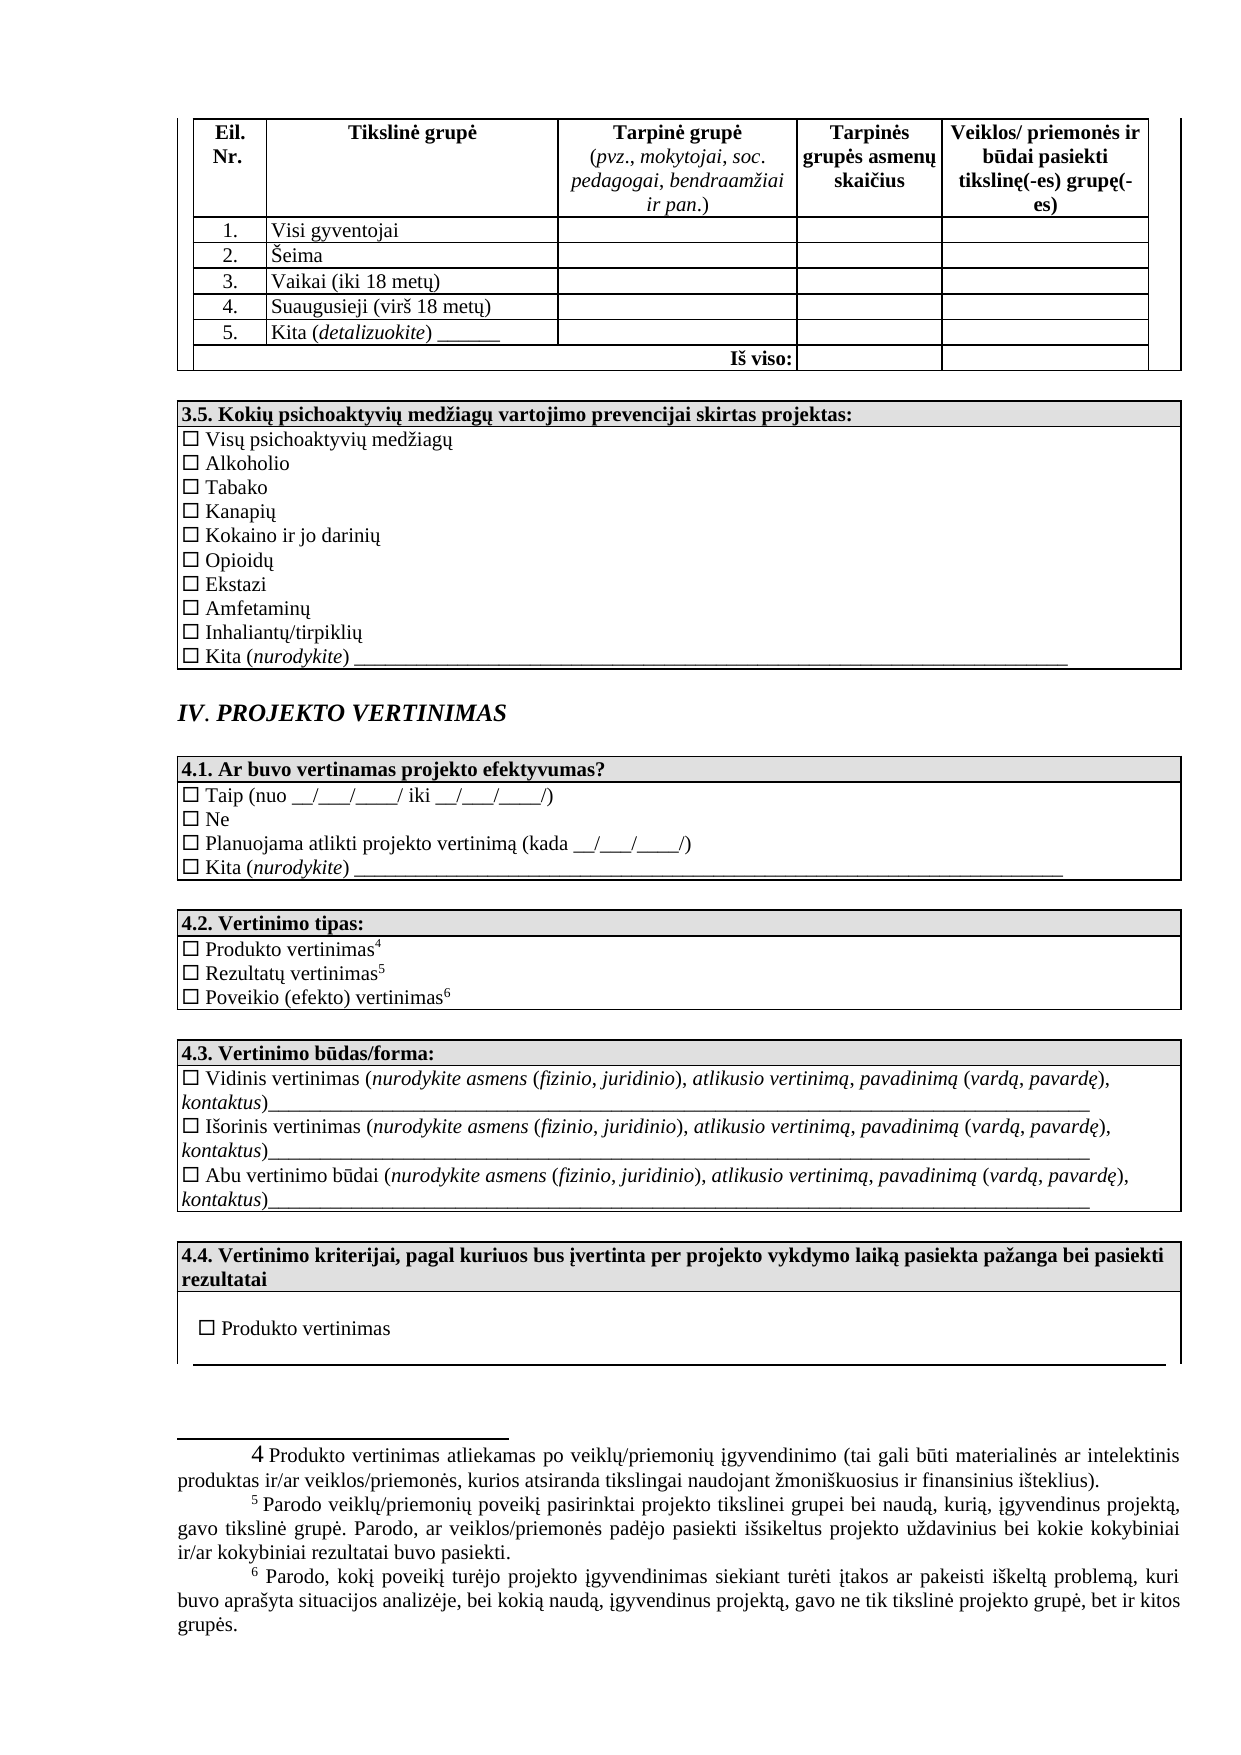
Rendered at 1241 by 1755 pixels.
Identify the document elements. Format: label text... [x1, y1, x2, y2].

table_cell 5. [194, 320, 266, 344]
table_cell [178, 118, 193, 216]
table_cell [943, 218, 1148, 242]
table_cell [178, 319, 193, 344]
text IV. PROJEKTO VERTINIMAS [177, 698, 1181, 727]
table_cell 4. [194, 295, 266, 318]
table_cell [178, 344, 193, 370]
table_cell [798, 295, 941, 318]
table_cell [798, 218, 941, 242]
table_cell [943, 243, 1148, 267]
table_cell Eil. Nr. [194, 120, 266, 216]
table_cell [559, 243, 796, 267]
table_header 3.5. Kokių psichoaktyvių medžiagų vartojimo prevencijai skirtas projektas: [178, 402, 1180, 426]
table_cell 1. [194, 218, 266, 242]
table_cell [178, 242, 193, 267]
table_cell Iš viso: [194, 346, 796, 370]
table_cell [559, 295, 796, 318]
table_cell [178, 293, 193, 318]
table_cell [943, 320, 1148, 344]
table_cell Visi gyventojai [267, 218, 557, 242]
table_cell 2. [194, 243, 266, 267]
table_cell  Visų psichoaktyvių medžiagų  Alkoholio  Tabako  Kanapių  Kokaino ir jo darinių  Opioidų  Ekstazi  Amfetaminų  Inhaliantų/tirpiklių  Kita (nurodykite) [178, 427, 1180, 668]
table_cell [798, 346, 941, 370]
table_cell [178, 216, 193, 242]
table_header 4.3. Vertinimo būdas/forma: [178, 1041, 1180, 1065]
table_cell 3. [194, 269, 266, 293]
table_header 4.2. Vertinimo tipas: [178, 911, 1180, 935]
table_cell [1149, 319, 1180, 344]
table_cell Tarpinės grupės asmenų skaičius [798, 120, 941, 216]
table_cell Tarpinė grupė (pvz., mokytojai, soc. pedagogai, bendraamžiai ir pan.) [559, 120, 796, 216]
table_cell [943, 269, 1148, 293]
table_cell Šeima [267, 243, 557, 267]
table_cell [559, 269, 796, 293]
table_cell  Produkto vertinimas  Rezultatų vertinimas5  Poveikio (efekto) vertinimas6 [178, 937, 1180, 1009]
table_cell [559, 320, 796, 344]
table_header 4.4. Vertinimo kriterijai, pagal kuriuos bus įvertinta per projekto vykdymo laiką pasiekta pažanga bei pasiekti rezultatai [178, 1243, 1180, 1291]
table_cell Veiklos/ priemonės ir būdai pasiekti tikslinę(-es) grupę(-es) [943, 120, 1148, 216]
table_cell [1149, 242, 1180, 267]
table_cell [1149, 344, 1180, 370]
table_cell [798, 320, 941, 344]
table_cell [1149, 118, 1180, 216]
table_cell [559, 218, 796, 242]
table_cell [943, 346, 1148, 370]
table_cell Kita (detalizuokite) ______ [267, 320, 557, 344]
table_cell  Produkto vertinimas [193, 1292, 1166, 1364]
table_cell Tikslinė grupė [267, 120, 557, 216]
table_cell [943, 295, 1148, 318]
table_cell Vaikai (iki 18 metų) [267, 269, 557, 293]
table_cell Suaugusieji (virš 18 metų) [267, 295, 557, 318]
table_cell  Vidinis vertinimas (nurodykite asmens (fizinio, juridinio), atlikusio vertinimą, pavadinimą (vardą, pavardę), kontaktus)  Išorinis vertinimas (nurodykite asmens (fizinio, juridinio), atlikusio vertinimą, pavadinimą (vardą, pavardę), kontaktus)  Abu vertinimo būdai (nurodykite asmens (fizinio, juridinio), atlikusio vertinimą, pavadinimą (vardą, pavardę), kontaktus) [178, 1066, 1180, 1211]
table_cell [798, 243, 941, 267]
table_cell [178, 267, 193, 293]
table_cell [1149, 267, 1180, 293]
table_header 4.1. Ar buvo vertinamas projekto efektyvumas? [178, 757, 1180, 781]
table_cell [178, 1292, 193, 1364]
table_cell [798, 269, 941, 293]
table_cell [1166, 1292, 1180, 1364]
table_cell [1149, 293, 1180, 318]
table_cell [1149, 216, 1180, 242]
table_cell  Taip (nuo __/___/____/ iki __/___/____/)  Ne  Planuojama atlikti projekto vertinimą (kada __/___/____/)  Kita (nurodykite) [178, 783, 1180, 879]
